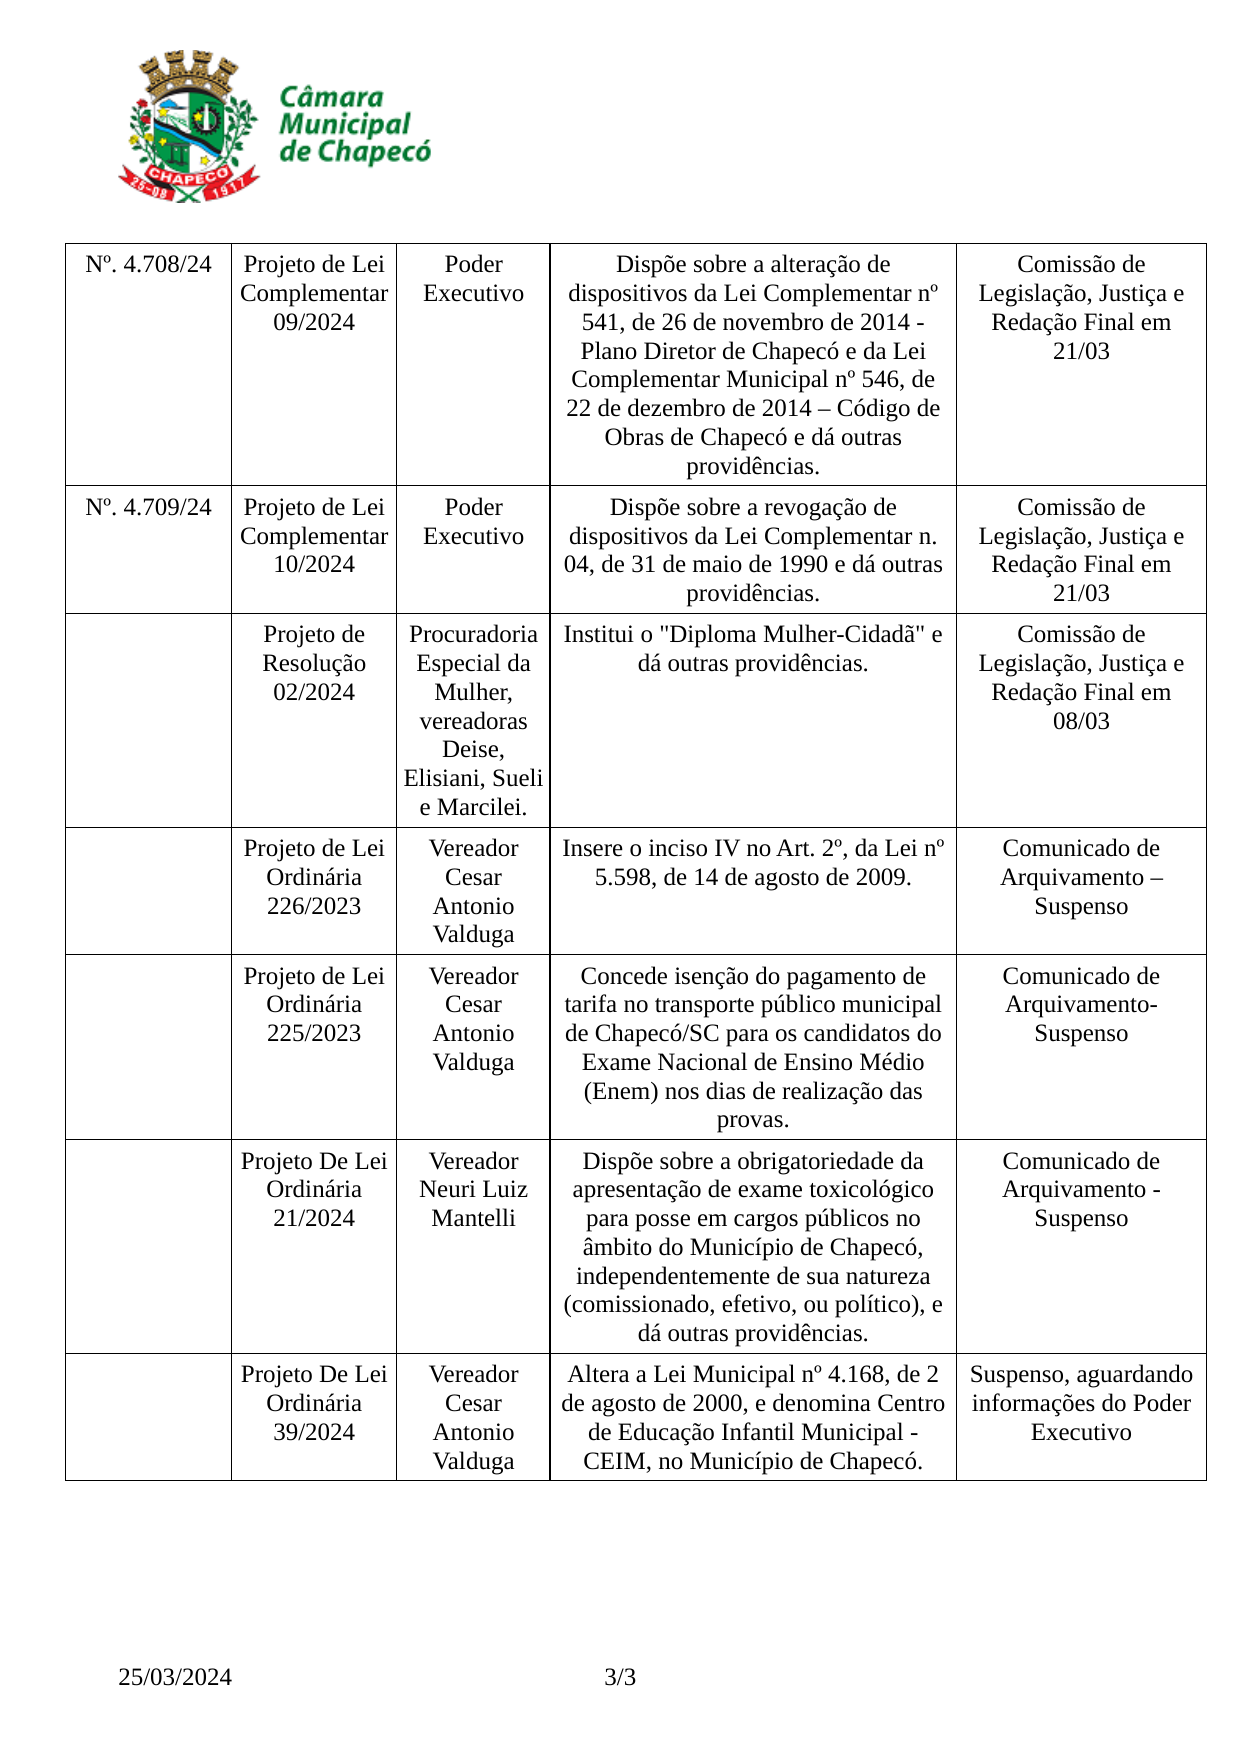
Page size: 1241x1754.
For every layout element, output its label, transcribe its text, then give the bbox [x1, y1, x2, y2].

table_cell Nº. 4.708/24 [66, 244, 231, 485]
table_cell Poder Executivo [397, 486, 549, 613]
table_cell Projeto de Lei Complementar 09/2024 [232, 244, 396, 485]
table_cell Institui o "Diploma Mulher-Cidadã" e dá outras providências. [551, 614, 956, 827]
table_cell Comissão de Legislação, Justiça e Redação Final em 21/03 [957, 486, 1206, 613]
table_cell Insere o inciso IV no Art. 2º, da Lei nº 5.598, de 14 de agosto de 2009. [551, 828, 956, 954]
table_cell Concede isenção do pagamento de tarifa no transporte público municipal de Chapecó/SC para os candidatos do Exame Nacional de Ensino Médio (Enem) nos dias de realização das provas. [551, 955, 956, 1139]
table_cell [66, 614, 231, 827]
table_cell [66, 955, 231, 1139]
table_cell Comunicado de Arquivamento- Suspenso [957, 955, 1206, 1139]
table_cell Projeto De Lei Ordinária 21/2024 [232, 1140, 396, 1353]
table_cell Vereador Neuri Luiz Mantelli [397, 1140, 549, 1353]
table_cell Poder Executivo [397, 244, 549, 485]
table_cell Procuradoria Especial da Mulher, vereadoras Deise, Elisiani, Sueli e Marcilei. [397, 614, 549, 827]
table_cell Comunicado de Arquivamento - Suspenso [957, 1140, 1206, 1353]
table_cell Dispõe sobre a revogação de dispositivos da Lei Complementar n. 04, de 31 de maio de 1990 e dá outras providências. [551, 486, 956, 613]
table_cell Vereador Cesar Antonio Valduga [397, 828, 549, 954]
table_cell Altera a Lei Municipal nº 4.168, de 2 de agosto de 2000, e denomina Centro de Educação Infantil Municipal - CEIM, no Município de Chapecó. [551, 1354, 956, 1480]
table_cell Comunicado de Arquivamento – Suspenso [957, 828, 1206, 954]
table_cell Vereador Cesar Antonio Valduga [397, 1354, 549, 1480]
table_cell [66, 828, 231, 954]
table_cell Projeto de Lei Ordinária 225/2023 [232, 955, 396, 1139]
table_cell Projeto de Lei Complementar 10/2024 [232, 486, 396, 613]
table_cell [66, 1140, 231, 1353]
table_cell Dispõe sobre a alteração de dispositivos da Lei Complementar nº 541, de 26 de novembro de 2014 - Plano Diretor de Chapecó e da Lei Complementar Municipal nº 546, de 22 de dezembro de 2014 – Código de Obras de Chapecó e dá outras providências. [551, 244, 956, 485]
table_cell Projeto de Lei Ordinária 226/2023 [232, 828, 396, 954]
table_cell Dispõe sobre a obrigatoriedade da apresentação de exame toxicológico para posse em cargos públicos no âmbito do Município de Chapecó, independentemente de sua natureza (comissionado, efetivo, ou político), e dá outras providências. [551, 1140, 956, 1353]
table_cell Comissão de Legislação, Justiça e Redação Final em 21/03 [957, 244, 1206, 485]
table_cell Vereador Cesar Antonio Valduga [397, 955, 549, 1139]
table_cell Projeto De Lei Ordinária 39/2024 [232, 1354, 396, 1480]
table_cell Suspenso, aguardando informações do Poder Executivo [957, 1354, 1206, 1480]
table_cell [66, 1354, 231, 1480]
table_cell Comissão de Legislação, Justiça e Redação Final em 08/03 [957, 614, 1206, 827]
table_cell Nº. 4.709/24 [66, 486, 231, 613]
table_cell Projeto de Resolução 02/2024 [232, 614, 396, 827]
picture [118, 50, 431, 203]
